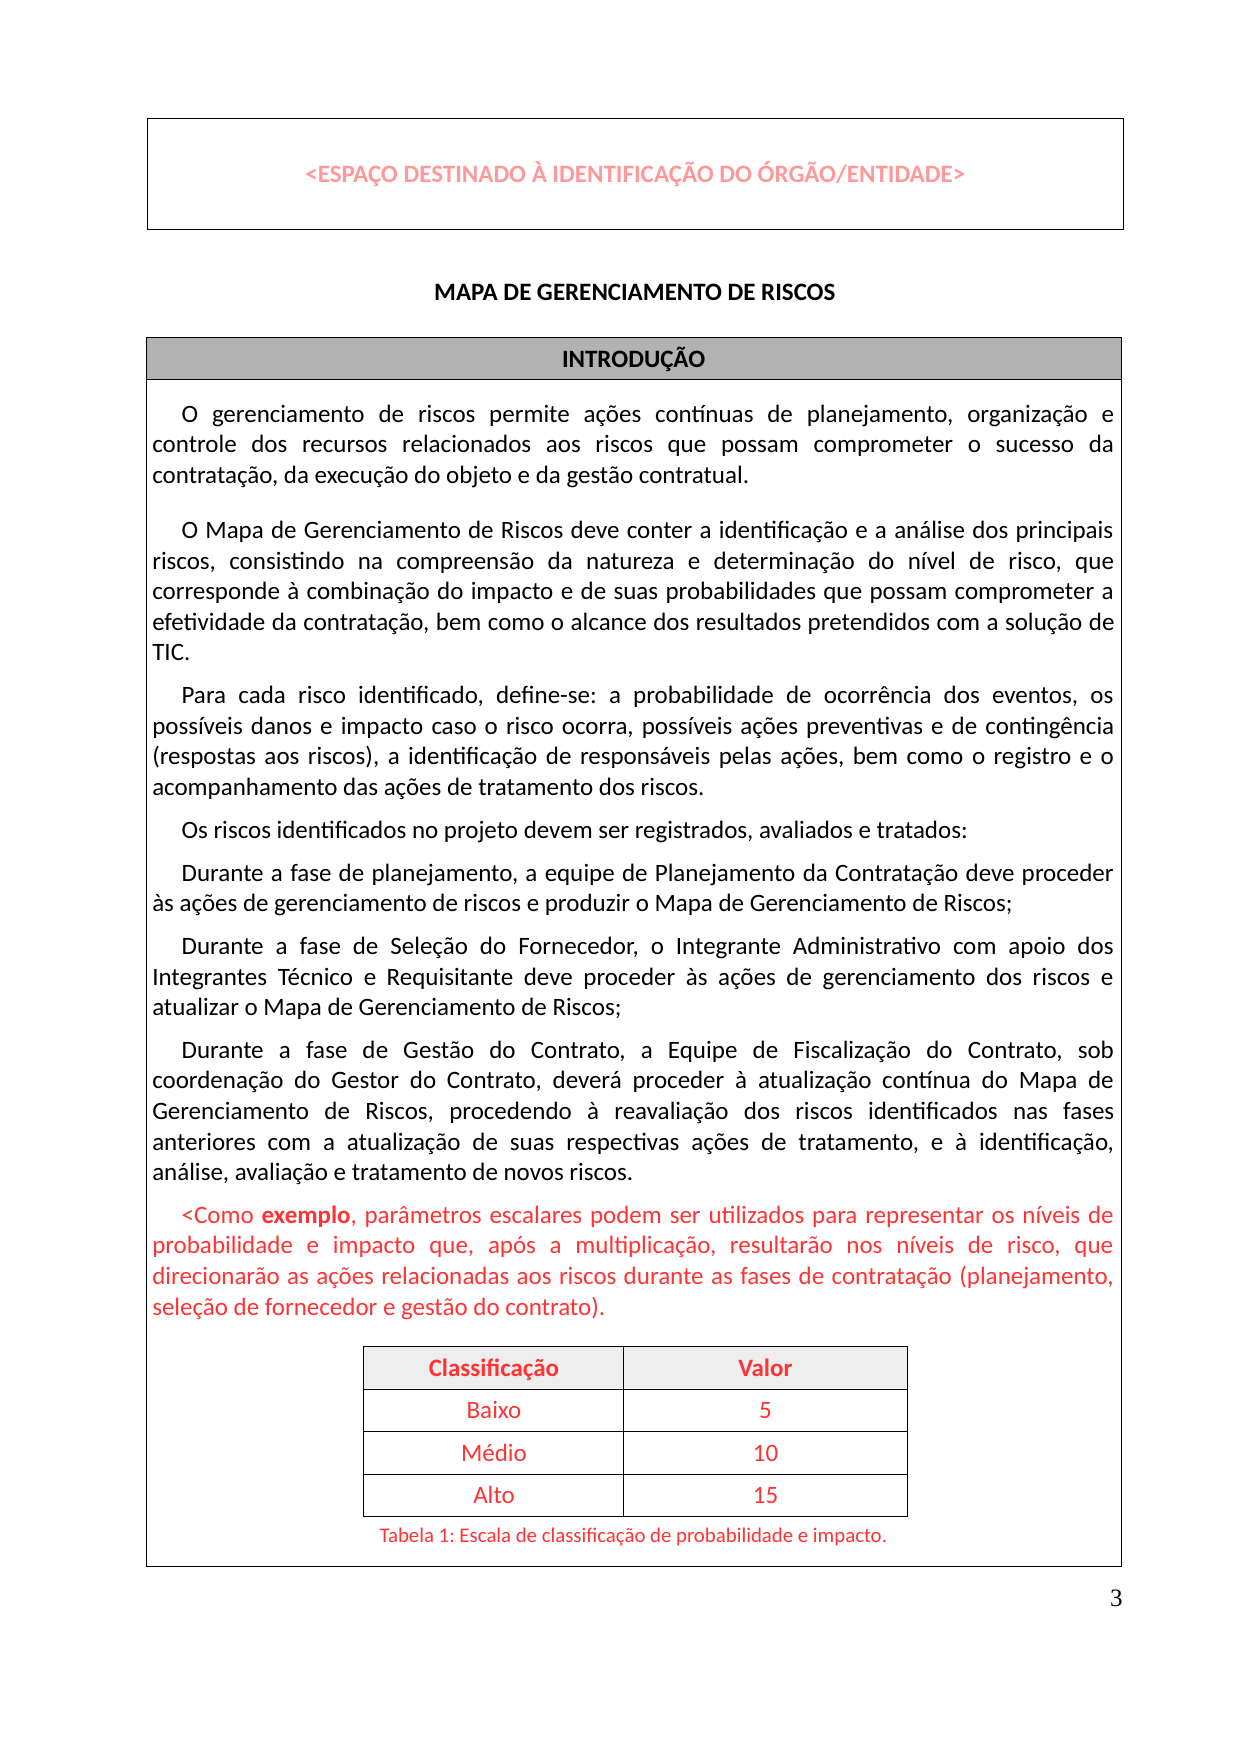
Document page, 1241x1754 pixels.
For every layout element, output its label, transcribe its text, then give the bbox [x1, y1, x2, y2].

text MAPA DE GERENCIAMENTO DE RISCOS [148, 276, 1122, 306]
table_header Valor [624, 1347, 907, 1388]
table_cell Alto [364, 1475, 623, 1516]
table_cell 15 [624, 1475, 907, 1516]
table_cell 10 [624, 1432, 907, 1473]
table_header INTRODUÇÃO [147, 338, 1121, 379]
table_header Classificação [364, 1347, 623, 1388]
table_cell Baixo [364, 1390, 623, 1431]
table_cell 5 [624, 1390, 907, 1431]
table_cell O gerenciamento de riscos permite ações contínuas de planejamento, organização e controle dos recursos relacionados aos riscos que possam comprometer o sucesso da contratação, da execução do objeto e da gestão contratual. O Mapa de Gerenciamento de Riscos deve conter a identificação e a análise dos principais riscos, consistindo na compreensão da natureza e determinação do nível de risco, que corresponde à combinação do impacto e de suas probabilidades que possam comprometer a efetividade da contratação, bem como o alcance dos resultados pretendidos com a solução de TIC. Para cada risco identificado, define-se: a probabilidade de ocorrência dos eventos, os possíveis danos e impacto caso o risco ocorra, possíveis ações preventivas e de contingência (respostas aos riscos), a identificação de responsáveis pelas ações, bem como o registro e o acompanhamento das ações de tratamento dos riscos. Os riscos identificados no projeto devem ser registrados, avaliados e tratados: Durante a fase de planejamento, a equipe de Planejamento da Contratação deve proceder às ações de gerenciamento de riscos e produzir o Mapa de Gerenciamento de Riscos; Durante a fase de Seleção do Fornecedor, o Integrante Administrativo com apoio dos Integrantes Técnico e Requisitante deve proceder às ações de gerenciamento dos riscos e atualizar o Mapa de Gerenciamento de Riscos; Durante a fase de Gestão do Contrato, a Equipe de Fiscalização do Contrato, sob coordenação do Gestor do Contrato, deverá proceder à atualização contínua do Mapa de Gerenciamento de Riscos, procedendo à reavaliação dos riscos identificados nas fases anteriores com a atualização de suas respectivas ações de tratamento, e à identificação, análise, avaliação e tratamento de novos riscos. <Como exemplo, parâmetros escalares podem ser utilizados para representar os níveis de probabilidade e impacto que, após a multiplicação, resultarão nos níveis de risco, que direcionarão as ações relacionadas aos riscos durante as fases de contratação (planejamento, seleção de fornecedor e gestão do contrato). Tabela 1: Escala de classificação de probabilidade e impacto. A tabela a seguir apresenta a Matriz Probabilidade x Impacto, instrumento de apoio para a definição dos critérios de classificação do nível de risco. Exemplo de diretrizes de tratamento de riscos: O produto da probabilidade pelo impacto de cada risco deve se enquadrar em uma região da matriz probabilidade x impacto. Caso o risco enquadre-se na região verde, seu nível de risco é entendido como baixo, logo admite-se a aceitação ou adoção das medidas preventivas. Se estiver na região amarela, entende-se como médio; e se estiver na região vermelha, entende-se como nível de risco alto. Nos casos de riscos classificados como médio e alto, deve-se adotar obrigatoriamente as medidas preventivas previstas. O gerenciamento de riscos deve ser realizado em harmonia com a Política de Gestão de Riscos do órgão prevista na Instrução Normativa Conjunta MP/CGU nº 1, de 10 de maio de 2016>. Referência: Art. 38 IN SGD/ME nº 1, de 2019. [147, 380, 1121, 1566]
table_cell Médio [364, 1432, 623, 1473]
